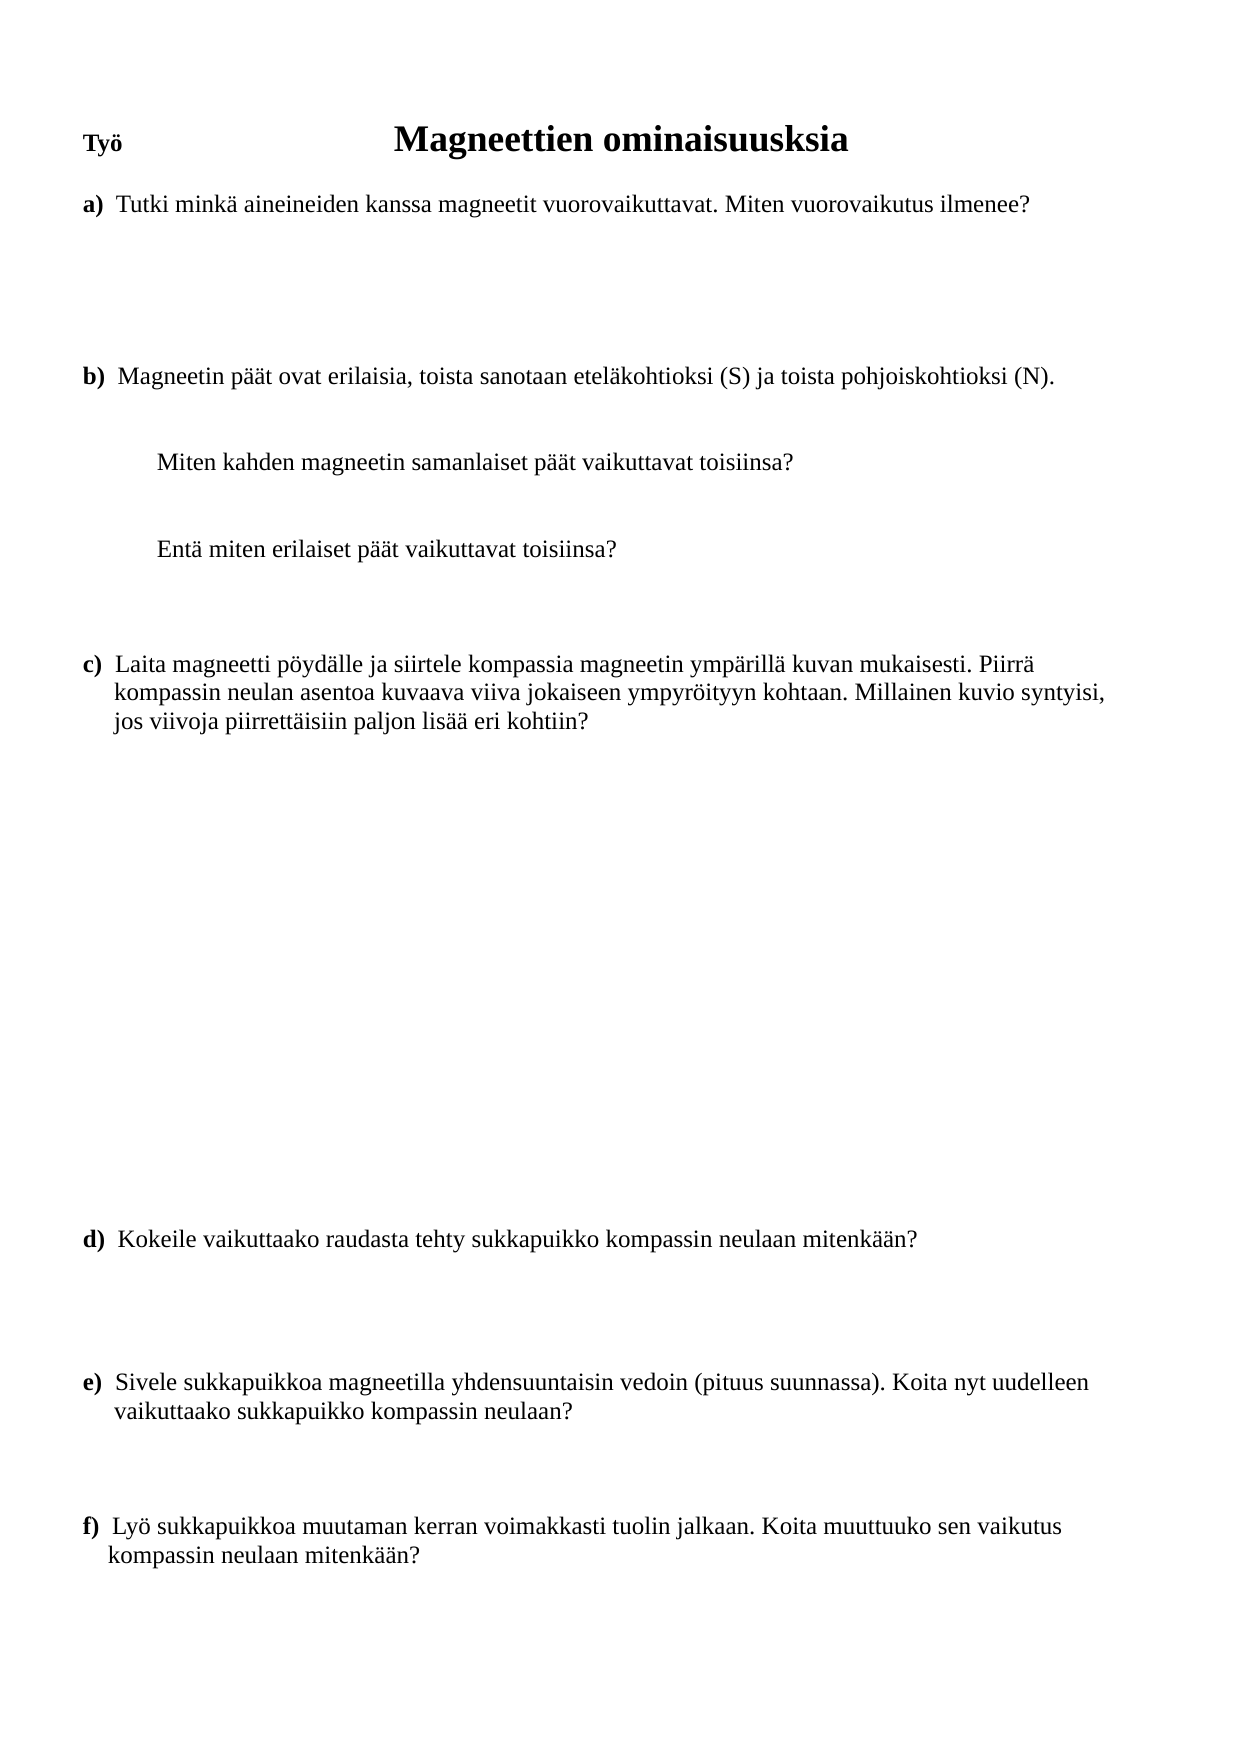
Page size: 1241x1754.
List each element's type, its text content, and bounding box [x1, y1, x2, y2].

text f) Lyö sukkapuikkoa muutaman kerran voimakkasti tuolin jalkaan. Koita muuttuuko sen vaikutus [83, 1511, 1122, 1540]
text c) Laita magneetti pöydälle ja siirtele kompassia magneetin ympärillä kuvan mukaisesti. Piirrä [83, 649, 1122, 677]
text Entä miten erilaiset päät vaikuttavat toisiinsa? [83, 534, 1122, 562]
text vaikuttaako sukkapuikko kompassin neulaan? [83, 1396, 1122, 1425]
text b) Magneetin päät ovat erilaisia, toista sanotaan eteläkohtioksi (S) ja toista pohjoiskohtioksi (N). [83, 361, 1122, 390]
text Työ Magneettien ominaisuusksia [83, 117, 1122, 160]
text a) Tutki minkä aineineiden kanssa magneetit vuorovaikuttavat. Miten vuorovaikutus ilmenee? [83, 189, 1122, 217]
text kompassin neulaan mitenkään? [83, 1540, 1122, 1569]
text e) Sivele sukkapuikkoa magneetilla yhdensuuntaisin vedoin (pituus suunnassa). Koita nyt uudelleen [83, 1367, 1122, 1396]
text jos viivoja piirrettäisiin paljon lisää eri kohtiin? [83, 706, 1122, 735]
text kompassin neulan asentoa kuvaava viiva jokaiseen ympyröityyn kohtaan. Millainen kuvio syntyisi, [83, 677, 1122, 706]
text Miten kahden magneetin samanlaiset päät vaikuttavat toisiinsa? [83, 447, 1122, 476]
text d) Kokeile vaikuttaako raudasta tehty sukkapuikko kompassin neulaan mitenkään? [83, 1224, 1122, 1252]
